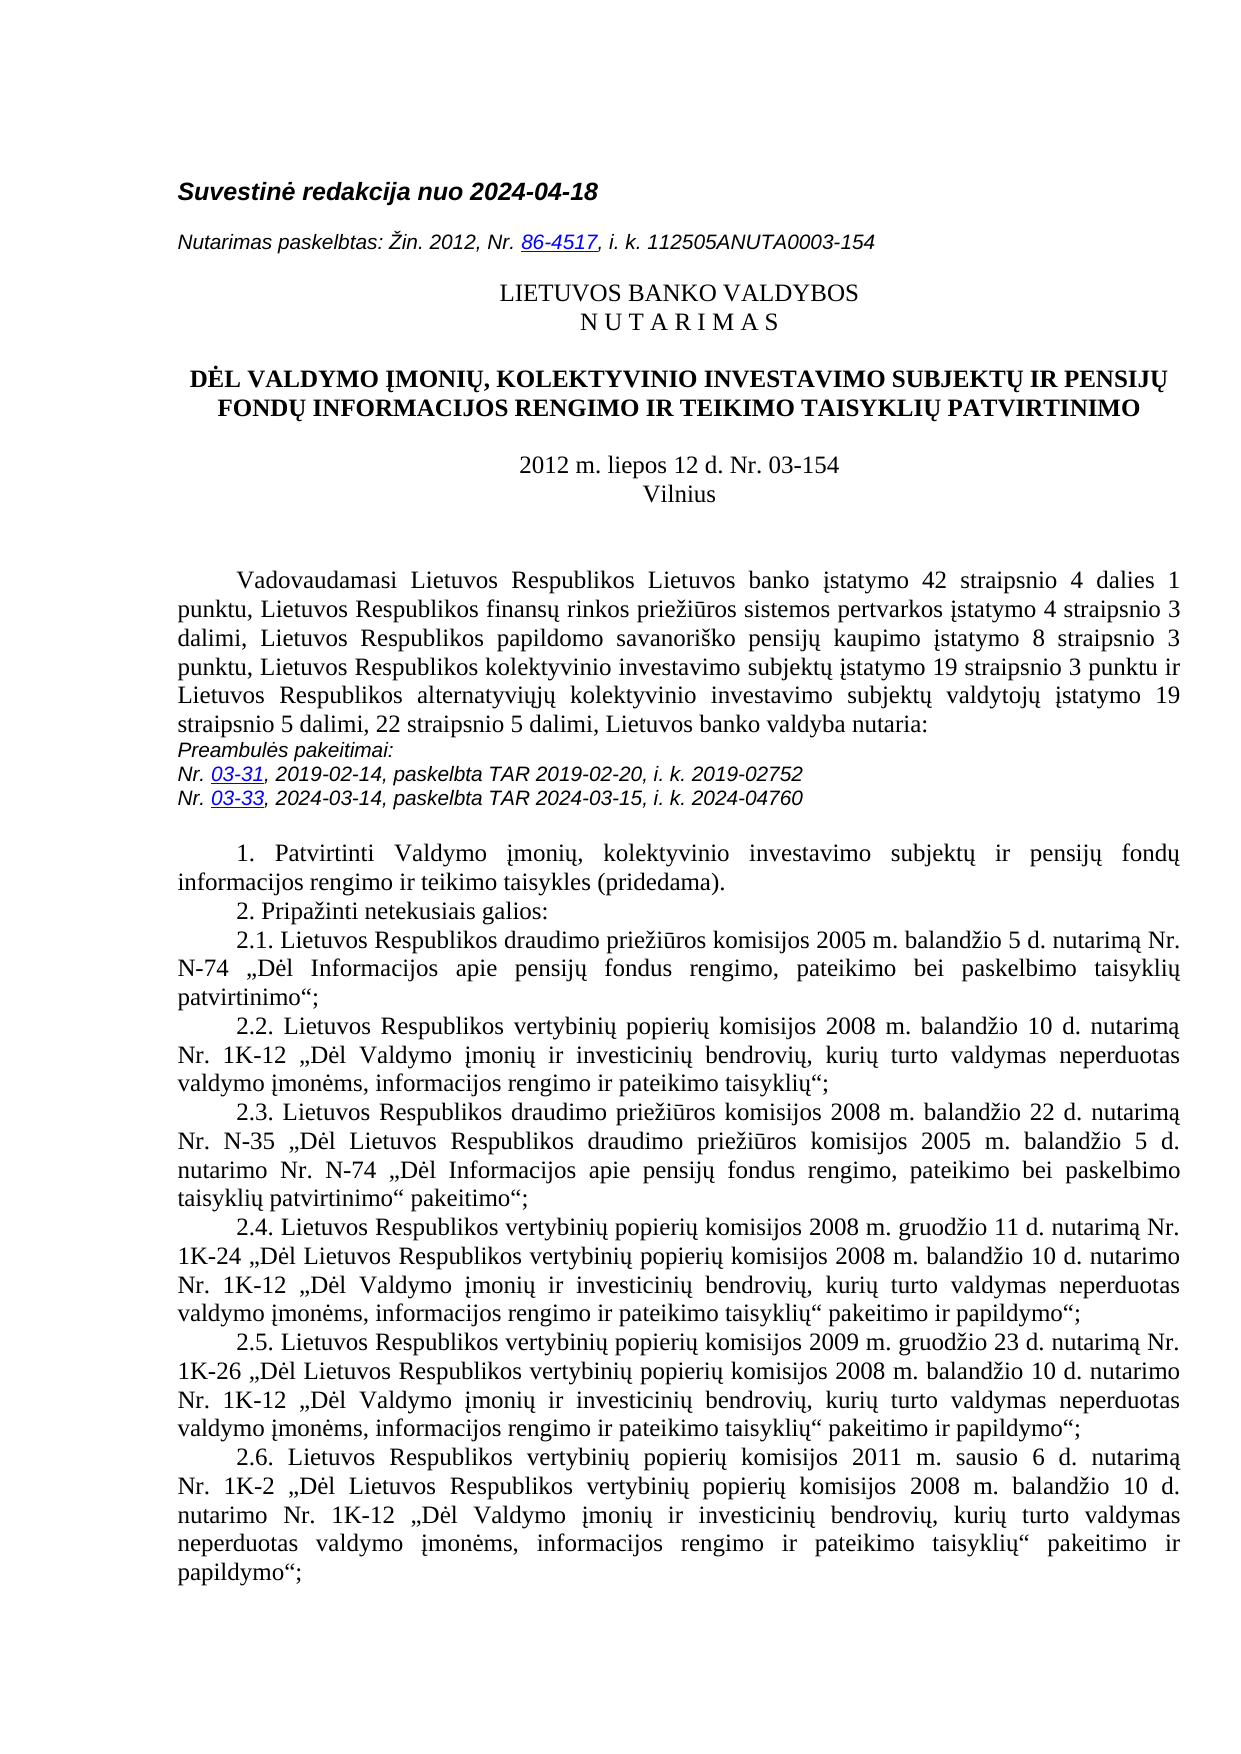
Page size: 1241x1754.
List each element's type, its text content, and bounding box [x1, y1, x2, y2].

text 2.5. Lietuvos Respublikos vertybinių popierių komisijos 2009 m. gruodžio 23 d. nutarimą Nr. 1K-26 „Dėl Lietuvos Respublikos vertybinių popierių komisijos 2008 m. balandžio 10 d. nutarimo Nr. 1K-12 „Dėl Valdymo įmonių ir investicinių bendrovių, kurių turto valdymas neperduotas valdymo įmonėms, informacijos rengimo ir pateikimo taisyklių“ pakeitimo ir papildymo“; [177, 1327, 1181, 1442]
text Vadovaudamasi Lietuvos Respublikos Lietuvos banko įstatymo 42 straipsnio 4 dalies 1 punktu, Lietuvos Respublikos finansų rinkos priežiūros sistemos pertvarkos įstatymo 4 straipsnio 3 dalimi, Lietuvos Respublikos papildomo savanoriško pensijų kaupimo įstatymo 8 straipsnio 3 punktu, Lietuvos Respublikos kolektyvinio investavimo subjektų įstatymo 19 straipsnio 3 punktu ir Lietuvos Respublikos alternatyviųjų kolektyvinio investavimo subjektų valdytojų įstatymo 19 straipsnio 5 dalimi, 22 straipsnio 5 dalimi, Lietuvos banko valdyba nutaria: [177, 565, 1181, 738]
text Nr. 03-31, 2019-02-14, paskelbta TAR 2019-02-20, i. k. 2019-02752 [177, 762, 1181, 786]
text Vilnius [177, 479, 1181, 508]
text LIETUVOS BANKO VALDYBOS [177, 278, 1181, 307]
text 2.6. Lietuvos Respublikos vertybinių popierių komisijos 2011 m. sausio 6 d. nutarimą Nr. 1K-2 „Dėl Lietuvos Respublikos vertybinių popierių komisijos 2008 m. balandžio 10 d. nutarimo Nr. 1K-12 „Dėl Valdymo įmonių ir investicinių bendrovių, kurių turto valdymas neperduotas valdymo įmonėms, informacijos rengimo ir pateikimo taisyklių“ pakeitimo ir papildymo“; [177, 1442, 1181, 1586]
text DĖL Valdymo įmonių, kolektyvinio investavimo subjektų ir pensijų fondų informacijos rengimo ir teikimo taisyklių patvirtinimo [177, 364, 1181, 422]
text 2012 m. liepos 12 d. Nr. 03-154 [177, 450, 1181, 479]
text Nr. 03-33, 2024-03-14, paskelbta TAR 2024-03-15, i. k. 2024-04760 [177, 786, 1181, 810]
text 2. Pripažinti netekusiais galios: [177, 896, 1181, 925]
text Suvestinė redakcija nuo 2024-04-18 [177, 177, 1181, 206]
text 2.3. Lietuvos Respublikos draudimo priežiūros komisijos 2008 m. balandžio 22 d. nutarimą Nr. N-35 „Dėl Lietuvos Respublikos draudimo priežiūros komisijos 2005 m. balandžio 5 d. nutarimo Nr. N-74 „Dėl Informacijos apie pensijų fondus rengimo, pateikimo bei paskelbimo taisyklių patvirtinimo“ pakeitimo“; [177, 1097, 1181, 1212]
text 2.4. Lietuvos Respublikos vertybinių popierių komisijos 2008 m. gruodžio 11 d. nutarimą Nr. 1K-24 „Dėl Lietuvos Respublikos vertybinių popierių komisijos 2008 m. balandžio 10 d. nutarimo Nr. 1K-12 „Dėl Valdymo įmonių ir investicinių bendrovių, kurių turto valdymas neperduotas valdymo įmonėms, informacijos rengimo ir pateikimo taisyklių“ pakeitimo ir papildymo“; [177, 1212, 1181, 1327]
text Nutarimas paskelbtas: Žin. 2012, Nr. 86-4517, i. k. 112505ANUTA0003-154 [177, 230, 1181, 254]
text Preambulės pakeitimai: [177, 738, 1181, 762]
text 2.1. Lietuvos Respublikos draudimo priežiūros komisijos 2005 m. balandžio 5 d. nutarimą Nr. N-74 „Dėl Informacijos apie pensijų fondus rengimo, pateikimo bei paskelbimo taisyklių patvirtinimo“; [177, 925, 1181, 1011]
text 1. Patvirtinti Valdymo įmonių, kolektyvinio investavimo subjektų ir pensijų fondų informacijos rengimo ir teikimo taisykles (pridedama). [177, 838, 1181, 896]
text N U T A R I M A S [177, 307, 1181, 335]
text 2.2. Lietuvos Respublikos vertybinių popierių komisijos 2008 m. balandžio 10 d. nutarimą Nr. 1K-12 „Dėl Valdymo įmonių ir investicinių bendrovių, kurių turto valdymas neperduotas valdymo įmonėms, informacijos rengimo ir pateikimo taisyklių“; [177, 1011, 1181, 1097]
